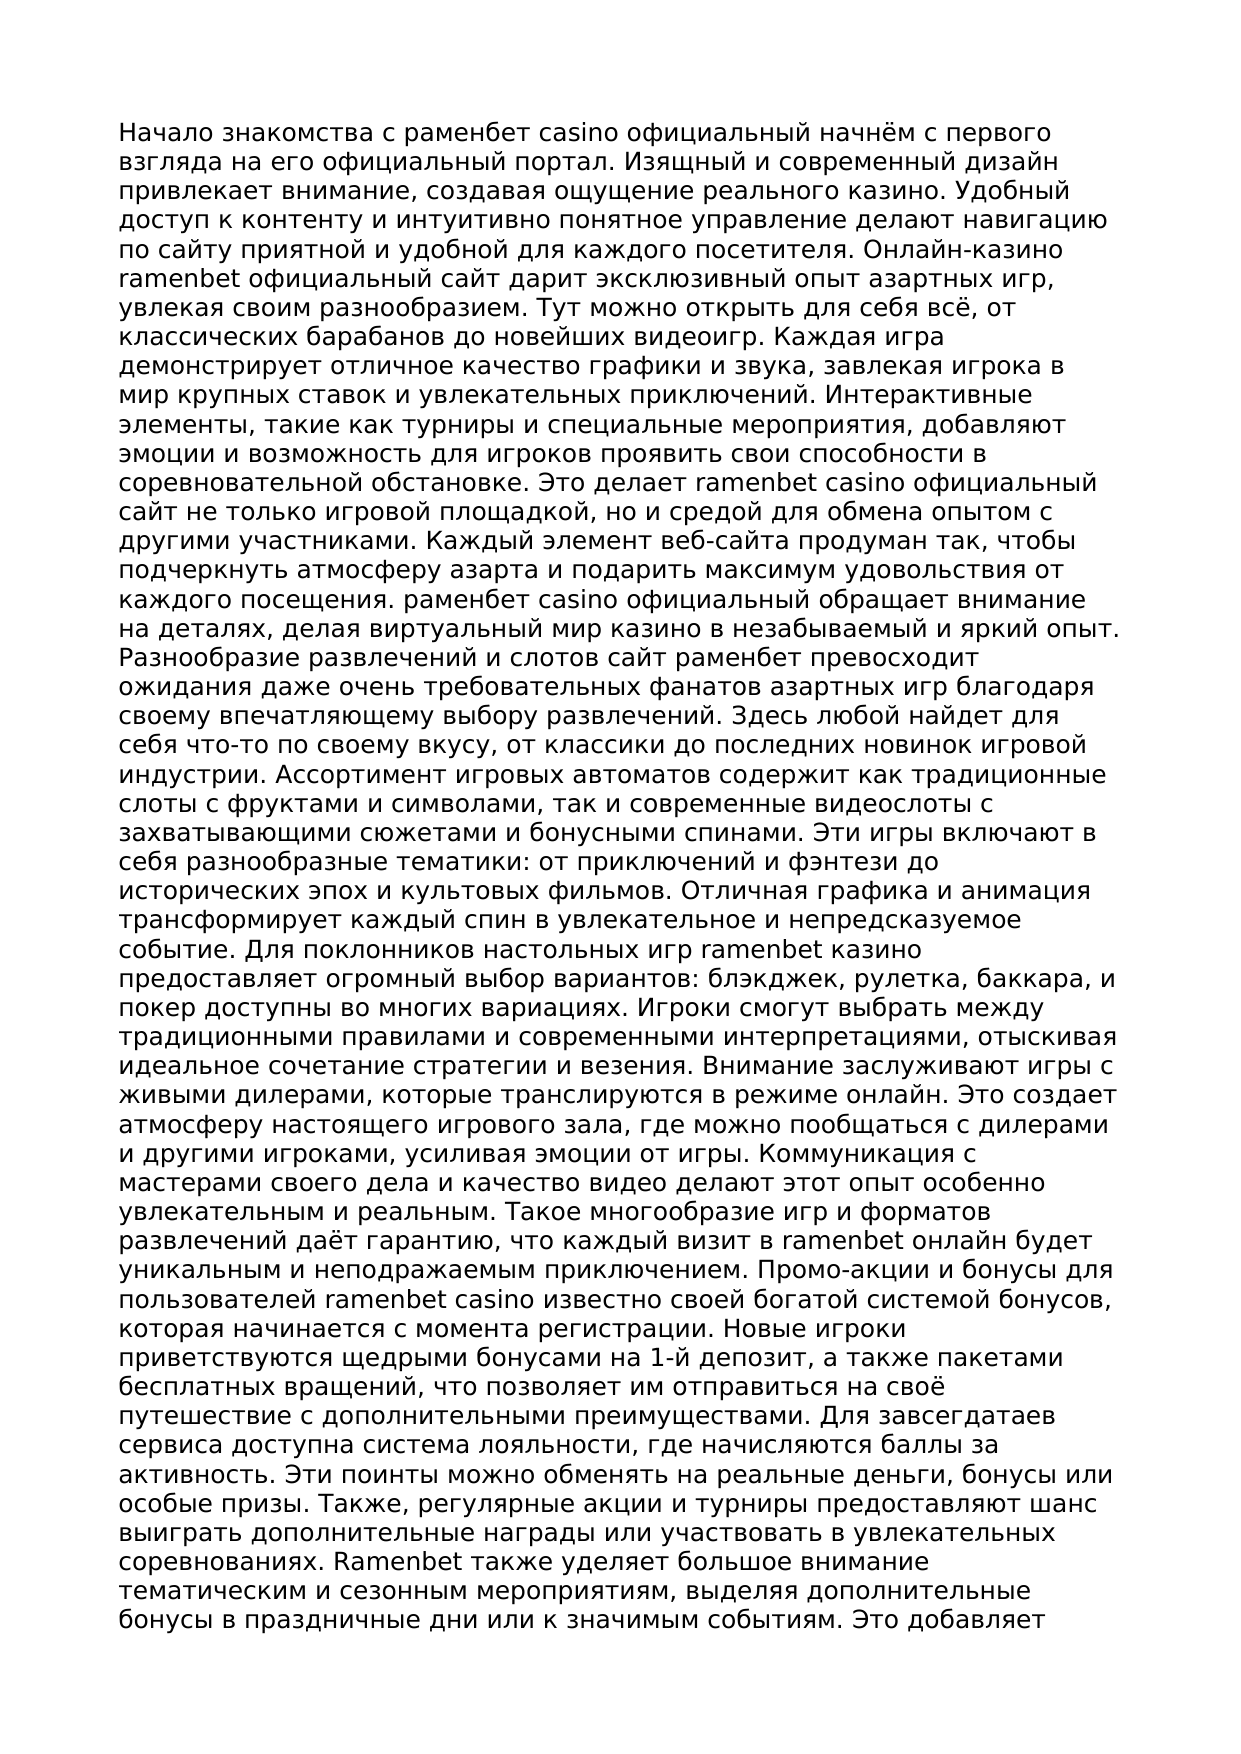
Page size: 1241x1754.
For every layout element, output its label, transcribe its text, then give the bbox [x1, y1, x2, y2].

text Начало знакомства с раменбет casino официальный начнём с первого взгляда на его официальный портал. Изящный и современный дизайн привлекает внимание, создавая ощущение реального казино. Удобный доступ к контенту и интуитивно понятное управление делают навигацию по сайту приятной и удобной для каждого посетителя. Онлайн-казино ramenbet официальный сайт дарит эксклюзивный опыт азартных игр, увлекая своим разнообразием. Тут можно открыть для себя всё, от классических барабанов до новейших видеоигр. Каждая игра демонстрирует отличное качество графики и звука, завлекая игрока в мир крупных ставок и увлекательных приключений. Интерактивные элементы, такие как турниры и специальные мероприятия, добавляют эмоции и возможность для игроков проявить свои способности в соревновательной обстановке. Это делает ramenbet casino официальный сайт не только игровой площадкой, но и средой для обмена опытом с другими участниками. Каждый элемент веб-сайта продуман так, чтобы подчеркнуть атмосферу азарта и подарить максимум удовольствия от каждого посещения. раменбет casino официальный обращает внимание на деталях, делая виртуальный мир казино в незабываемый и яркий опыт. Разнообразие развлечений и слотов сайт раменбет превосходит ожидания даже очень требовательных фанатов азартных игр благодаря своему впечатляющему выбору развлечений. Здесь любой найдет для себя что-то по своему вкусу, от классики до последних новинок игровой индустрии. Ассортимент игровых автоматов содержит как традиционные слоты с фруктами и символами, так и современные видеослоты с захватывающими сюжетами и бонусными спинами. Эти игры включают в себя разнообразные тематики: от приключений и фэнтези до исторических эпох и культовых фильмов. Отличная графика и анимация трансформирует каждый спин в увлекательное и непредсказуемое событие. Для поклонников настольных игр ramenbet казино предоставляет огромный выбор вариантов: блэкджек, рулетка, баккара, и покер доступны во многих вариациях. Игроки смогут выбрать между традиционными правилами и современными интерпретациями, отыскивая идеальное сочетание стратегии и везения. Внимание заслуживают игры с живыми дилерами, которые транслируются в режиме онлайн. Это создает атмосферу настоящего игрового зала, где можно пообщаться с дилерами и другими игроками, усиливая эмоции от игры. Коммуникация с мастерами своего дела и качество видео делают этот опыт особенно увлекательным и реальным. Такое многообразие игр и форматов развлечений даёт гарантию, что каждый визит в ramenbet онлайн будет уникальным и неподражаемым приключением. Промо-акции и бонусы для пользователей ramenbet casino известно своей богатой системой бонусов, которая начинается с момента регистрации. Новые игроки приветствуются щедрыми бонусами на 1-й депозит, а также пакетами бесплатных вращений, что позволяет им отправиться на своё путешествие с дополнительными преимуществами. Для завсегдатаев сервиса доступна система лояльности, где начисляются баллы за активность. Эти поинты можно обменять на реальные деньги, бонусы или особые призы. Также, регулярные акции и турниры предоставляют шанс выиграть дополнительные награды или участвовать в увлекательных соревнованиях. Ramenbet также уделяет большое внимание тематическим и сезонным мероприятиям, выделяя дополнительные бонусы в праздничные дни или к значимым событиям. Это добавляет [118, 118, 1122, 1635]
